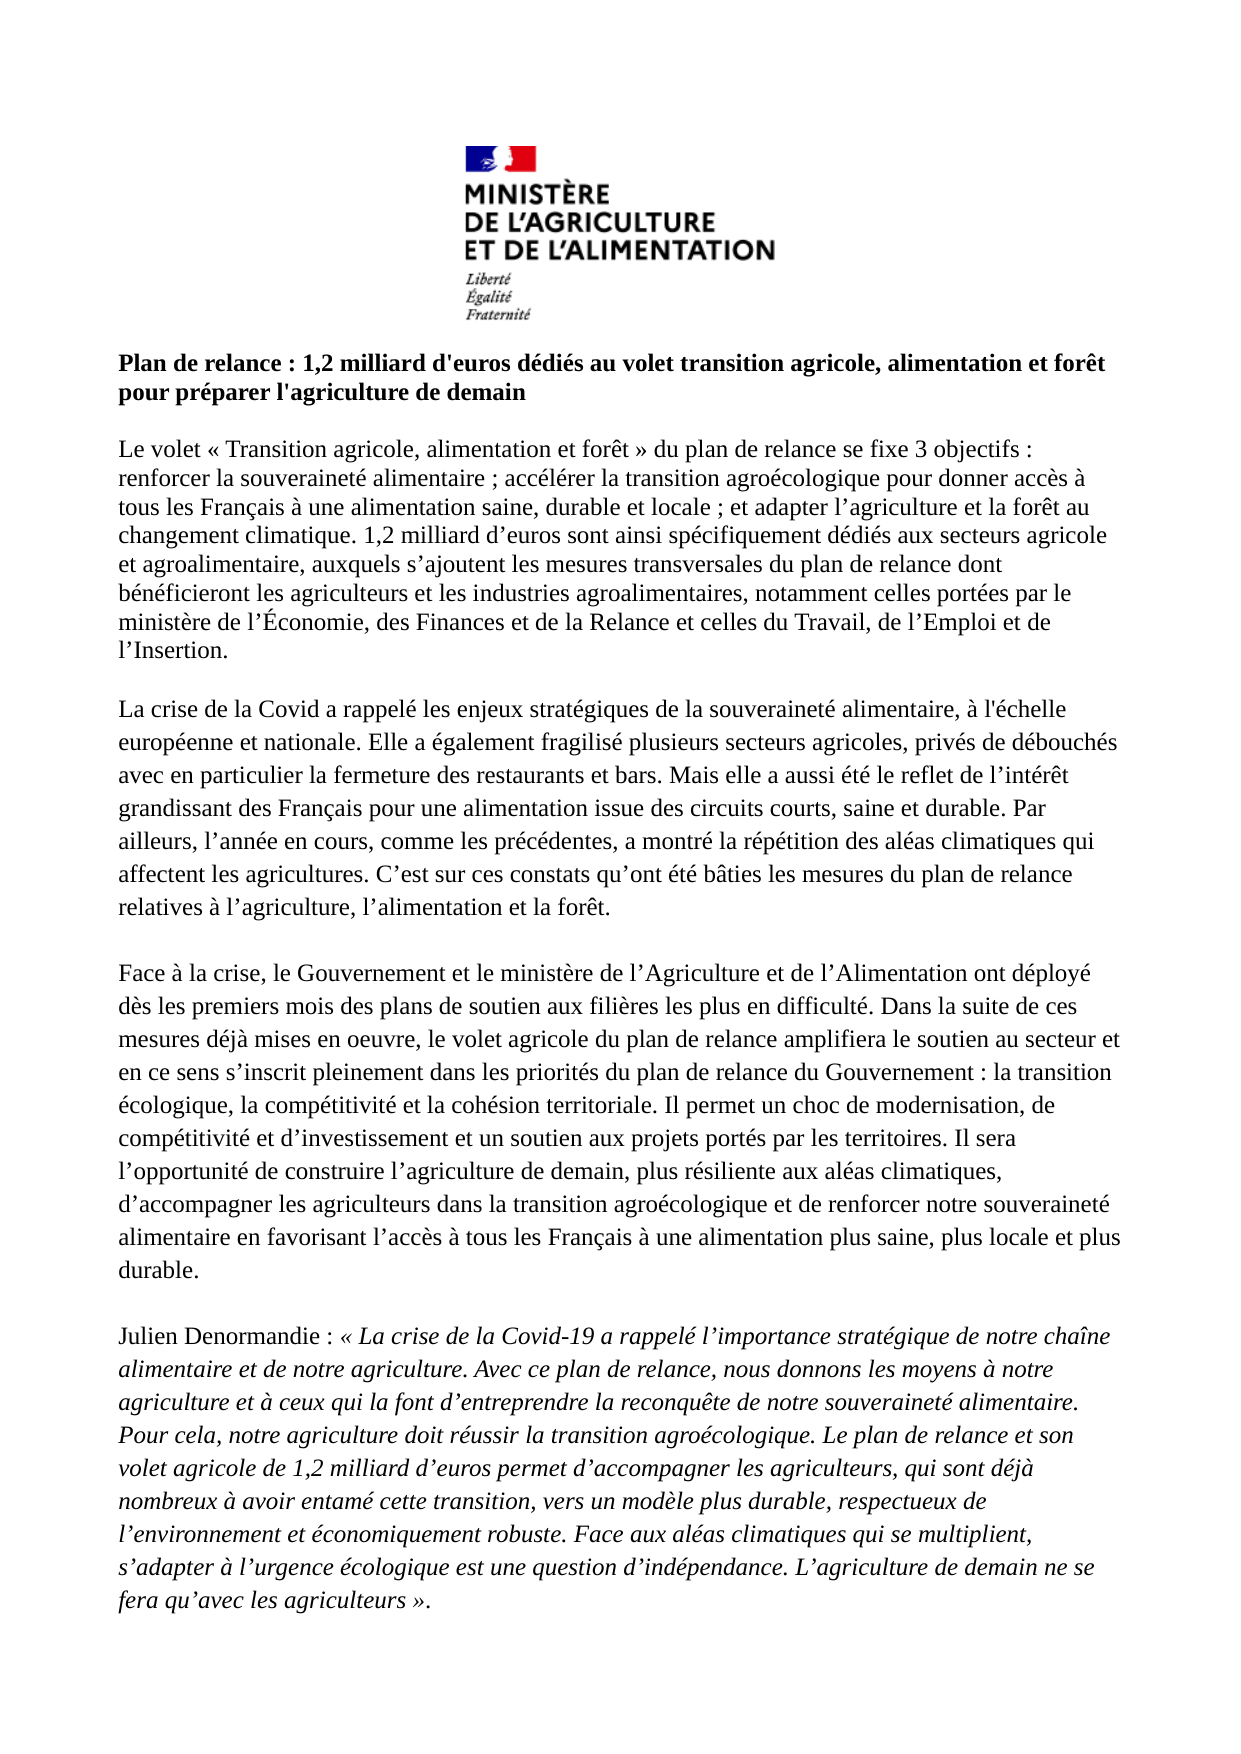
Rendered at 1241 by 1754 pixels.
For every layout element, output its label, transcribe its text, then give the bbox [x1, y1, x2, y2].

picture [465, 146, 775, 321]
text Le volet « Transition agricole, alimentation et forêt » du plan de relance se fixe 3 objectifs : renforcer la souveraineté alimentaire ; accélérer la transition agroécologique pour donner accès à tous les Français à une alimentation saine, durable et locale ; et adapter l’agriculture et la forêt au changement climatique. 1,2 milliard d’euros sont ainsi spécifiquement dédiés aux secteurs agricole et agroalimentaire, auxquels s’ajoutent les mesures transversales du plan de relance dont bénéficieront les agriculteurs et les industries agroalimentaires, notamment celles portées par le ministère de l’Économie, des Finances et de la Relance et celles du Travail, de l’Emploi et de l’Insertion. [118, 434, 1122, 664]
text Plan de relance : 1,2 milliard d'euros dédiés au volet transition agricole, alimentation et forêt pour préparer l'agriculture de demain [118, 348, 1122, 406]
text La crise de la Covid a rappelé les enjeux stratégiques de la souveraineté alimentaire, à l'échelle européenne et nationale. Elle a également fragilisé plusieurs secteurs agricoles, privés de débouchés avec en particulier la fermeture des restaurants et bars. Mais elle a aussi été le reflet de l’intérêt grandissant des Français pour une alimentation issue des circuits courts, saine et durable. Par ailleurs, l’année en cours, comme les précédentes, a montré la répétition des aléas climatiques qui affectent les agricultures. C’est sur ces constats qu’ont été bâties les mesures du plan de relance relatives à l’agriculture, l’alimentation et la forêt. Face à la crise, le Gouvernement et le ministère de l’Agriculture et de l’Alimentation ont déployé dès les premiers mois des plans de soutien aux filières les plus en difficulté. Dans la suite de ces mesures déjà mises en oeuvre, le volet agricole du plan de relance amplifiera le soutien au secteur et en ce sens s’inscrit pleinement dans les priorités du plan de relance du Gouvernement : la transition écologique, la compétitivité et la cohésion territoriale. Il permet un choc de modernisation, de compétitivité et d’investissement et un soutien aux projets portés par les territoires. Il sera l’opportunité de construire l’agriculture de demain, plus résiliente aux aléas climatiques, d’accompagner les agriculteurs dans la transition agroécologique et de renforcer notre souveraineté alimentaire en favorisant l’accès à tous les Français à une alimentation plus saine, plus locale et plus durable. Julien Denormandie : « La crise de la Covid-19 a rappelé l’importance stratégique de notre chaîne alimentaire et de notre agriculture. Avec ce plan de relance, nous donnons les moyens à notre agriculture et à ceux qui la font d’entreprendre la reconquête de notre souveraineté alimentaire. Pour cela, notre agriculture doit réussir la transition agroécologique. Le plan de relance et son volet agricole de 1,2 milliard d’euros permet d’accompagner les agriculteurs, qui sont déjà nombreux à avoir entamé cette transition, vers un modèle plus durable, respectueux de l’environnement et économiquement robuste. Face aux aléas climatiques qui se multiplient, s’adapter à l’urgence écologique est une question d’indépendance. L’agriculture de demain ne se fera qu’avec les agriculteurs ». [118, 694, 1122, 1614]
